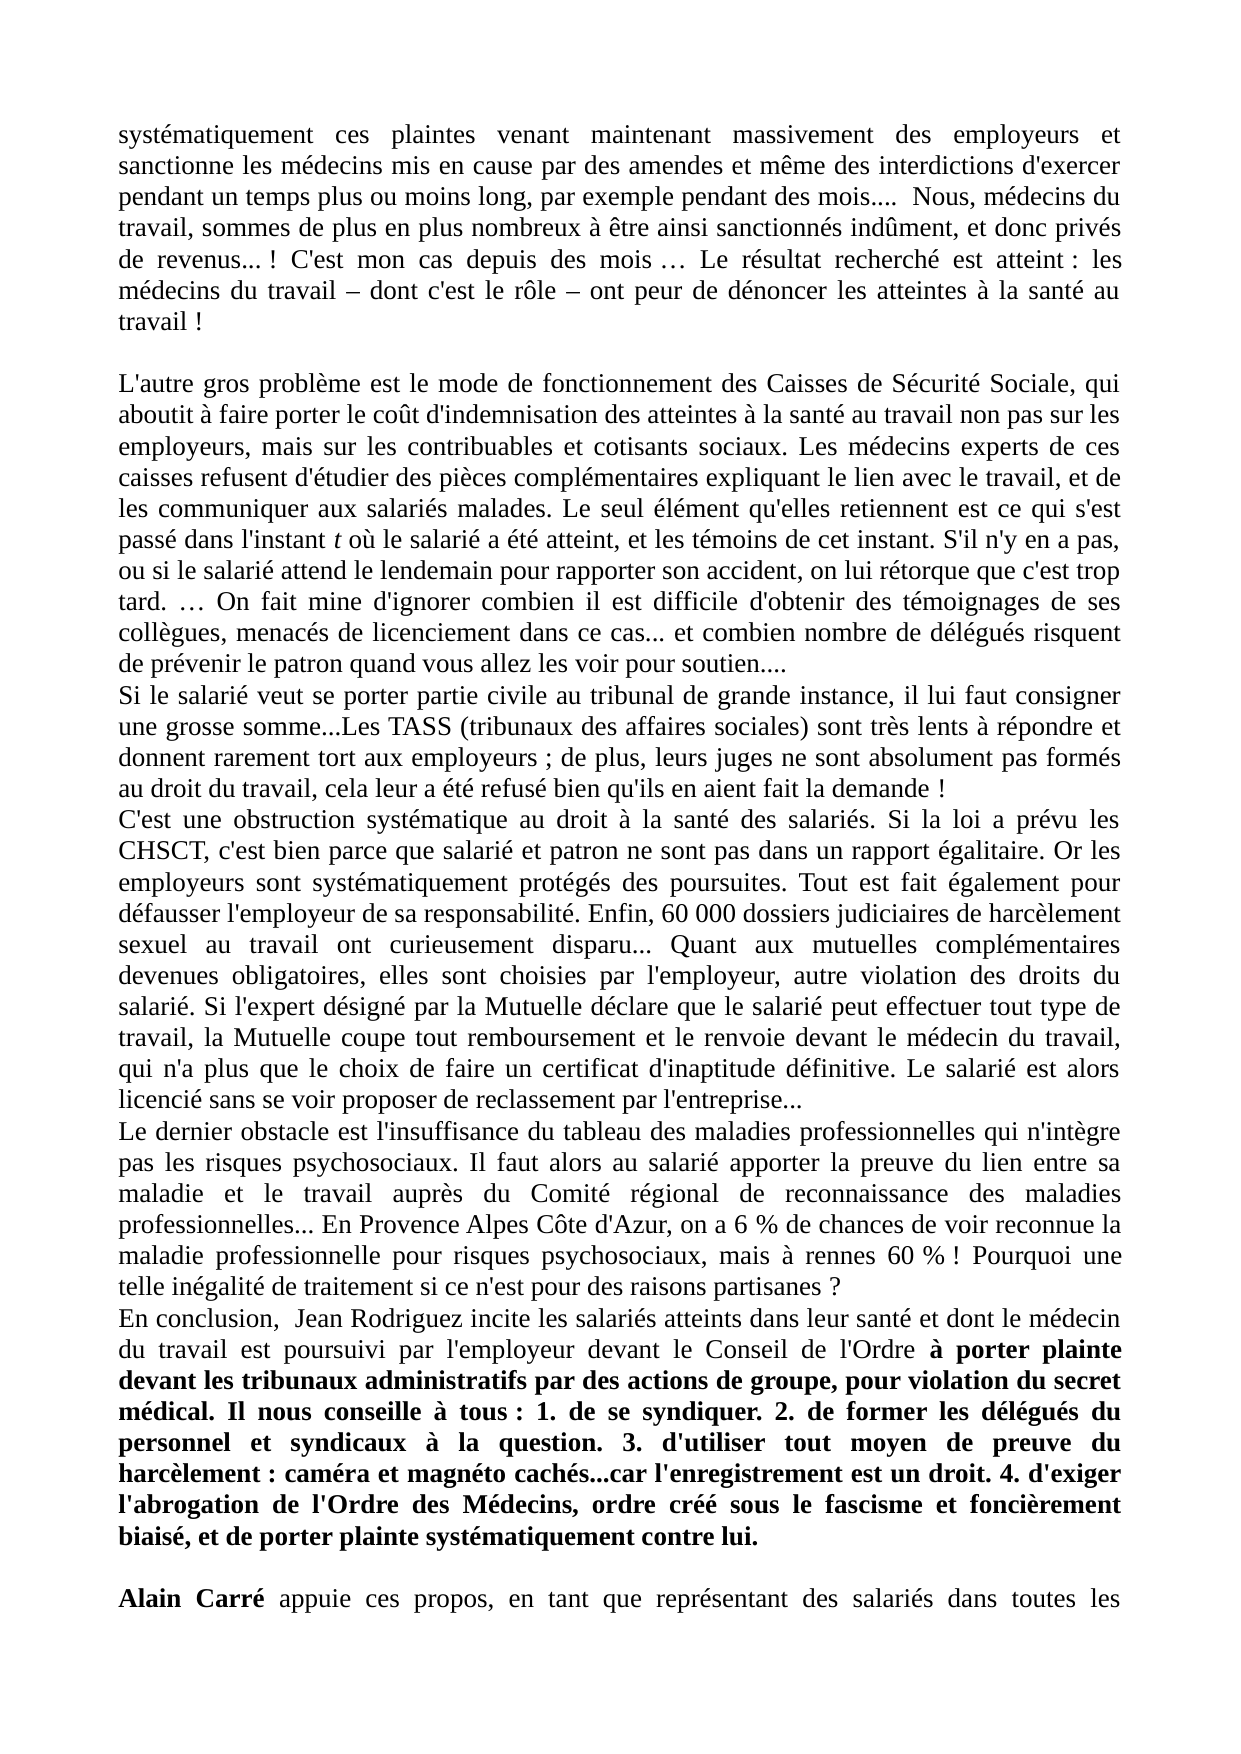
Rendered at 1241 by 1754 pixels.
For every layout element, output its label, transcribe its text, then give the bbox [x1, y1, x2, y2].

text systématiquement ces plaintes venant maintenant massivement des employeurs et sanctionne les médecins mis en cause par des amendes et même des interdictions d'exercer pendant un temps plus ou moins long, par exemple pendant des mois.... Nous, médecins du travail, sommes de plus en plus nombreux à être ainsi sanctionnés indûment, et donc privés de revenus... ! C'est mon cas depuis des mois … Le résultat recherché est atteint : les médecins du travail – dont c'est le rôle – ont peur de dénoncer les atteintes à la santé au travail ! [118, 118, 1122, 336]
text Alain Carré appuie ces propos, en tant que représentant des salariés dans toutes les [118, 1582, 1122, 1613]
text En conclusion, Jean Rodriguez incite les salariés atteints dans leur santé et dont le médecin du travail est poursuivi par l'employeur devant le Conseil de l'Ordre à porter plainte devant les tribunaux administratifs par des actions de groupe, pour violation du secret médical. Il nous conseille à tous : 1. de se syndiquer. 2. de former les délégués du personnel et syndicaux à la question. 3. d'utiliser tout moyen de preuve du harcèlement : caméra et magnéto cachés...car l'enregistrement est un droit. 4. d'exiger l'abrogation de l'Ordre des Médecins, ordre créé sous le fascisme et foncièrement biaisé, et de porter plainte systématiquement contre lui. [118, 1302, 1122, 1551]
text C'est une obstruction systématique au droit à la santé des salariés. Si la loi a prévu les CHSCT, c'est bien parce que salarié et patron ne sont pas dans un rapport égalitaire. Or les employeurs sont systématiquement protégés des poursuites. Tout est fait également pour défausser l'employeur de sa responsabilité. Enfin, 60 000 dossiers judiciaires de harcèlement sexuel au travail ont curieusement disparu... Quant aux mutuelles complémentaires devenues obligatoires, elles sont choisies par l'employeur, autre violation des droits du salarié. Si l'expert désigné par la Mutuelle déclare que le salarié peut effectuer tout type de travail, la Mutuelle coupe tout remboursement et le renvoie devant le médecin du travail, qui n'a plus que le choix de faire un certificat d'inaptitude définitive. Le salarié est alors licencié sans se voir proposer de reclassement par l'entreprise... [118, 803, 1122, 1115]
text Le dernier obstacle est l'insuffisance du tableau des maladies professionnelles qui n'intègre pas les risques psychosociaux. Il faut alors au salarié apporter la preuve du lien entre sa maladie et le travail auprès du Comité régional de reconnaissance des maladies professionnelles... En Provence Alpes Côte d'Azur, on a 6 % de chances de voir reconnue la maladie professionnelle pour risques psychosociaux, mais à rennes 60 % ! Pourquoi une telle inégalité de traitement si ce n'est pour des raisons partisanes ? [118, 1115, 1122, 1302]
text Si le salarié veut se porter partie civile au tribunal de grande instance, il lui faut consigner une grosse somme...Les TASS (tribunaux des affaires sociales) sont très lents à répondre et donnent rarement tort aux employeurs ; de plus, leurs juges ne sont absolument pas formés au droit du travail, cela leur a été refusé bien qu'ils en aient fait la demande ! [118, 679, 1122, 803]
text L'autre gros problème est le mode de fonctionnement des Caisses de Sécurité Sociale, qui aboutit à faire porter le coût d'indemnisation des atteintes à la santé au travail non pas sur les employeurs, mais sur les contribuables et cotisants sociaux. Les médecins experts de ces caisses refusent d'étudier des pièces complémentaires expliquant le lien avec le travail, et de les communiquer aux salariés malades. Le seul élément qu'elles retiennent est ce qui s'est passé dans l'instant t où le salarié a été atteint, et les témoins de cet instant. S'il n'y en a pas, ou si le salarié attend le lendemain pour rapporter son accident, on lui rétorque que c'est trop tard. … On fait mine d'ignorer combien il est difficile d'obtenir des témoignages de ses collègues, menacés de licenciement dans ce cas... et combien nombre de délégués risquent de prévenir le patron quand vous allez les voir pour soutien.... [118, 367, 1122, 679]
